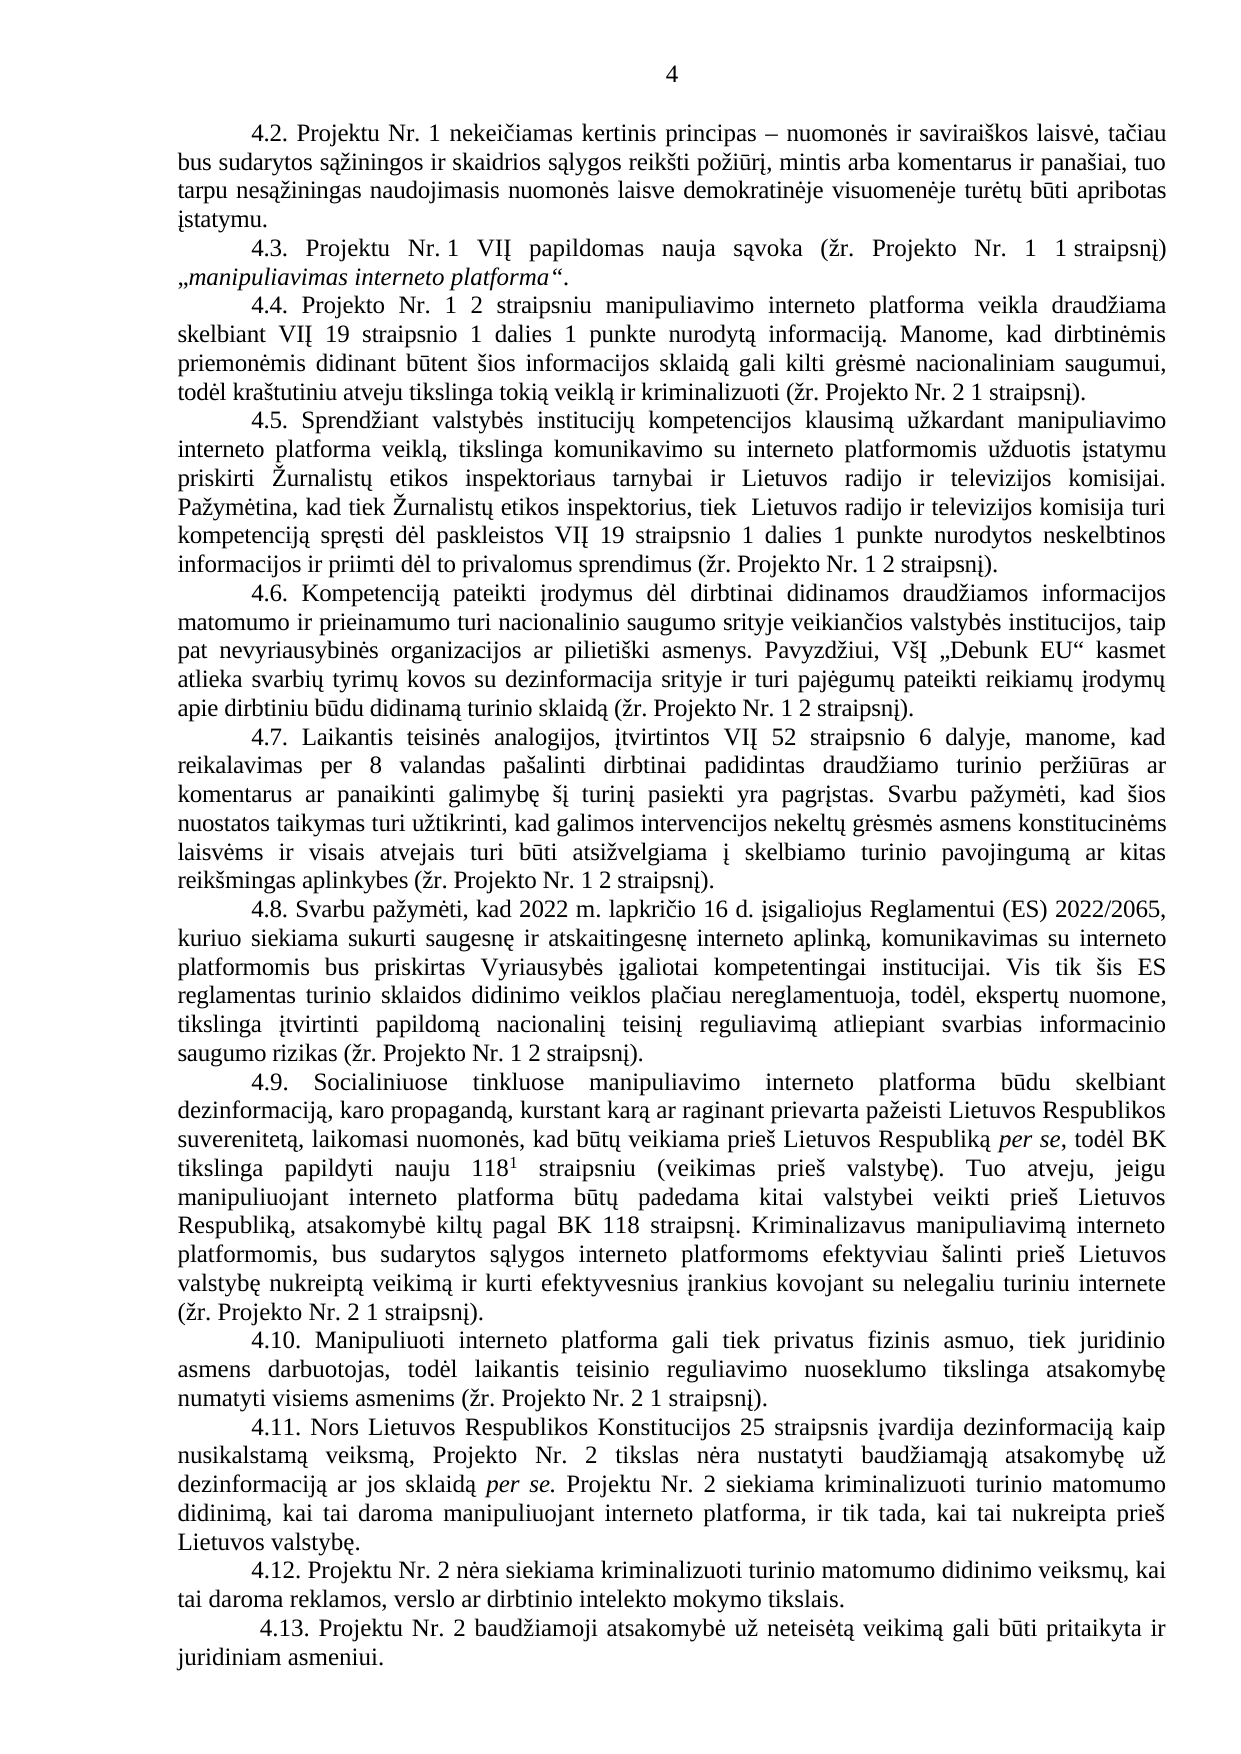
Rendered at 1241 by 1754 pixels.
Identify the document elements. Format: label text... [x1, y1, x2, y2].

list 4.13. Projektu Nr. 2 baudžiamoji atsakomybė už neteisėtą veikimą gali būti pritaikyta ir juridiniam asmeniui. [177, 1613, 1167, 1671]
list 4.5. Sprendžiant valstybės institucijų kompetencijos klausimą užkardant manipuliavimo interneto platforma veiklą, tikslinga komunikavimo su interneto platformomis užduotis įstatymu priskirti Žurnalistų etikos inspektoriaus tarnybai ir Lietuvos radijo ir televizijos komisijai. Pažymėtina, kad tiek Žurnalistų etikos inspektorius, tiek Lietuvos radijo ir televizijos komisija turi kompetenciją spręsti dėl paskleistos VIĮ 19 straipsnio 1 dalies 1 punkte nurodytos neskelbtinos informacijos ir priimti dėl to privalomus sprendimus (žr. Projekto Nr. 1 2 straipsnį). [177, 406, 1167, 578]
list 4.3. Projektu Nr. 1 VIĮ papildomas nauja sąvoka (žr. Projekto Nr. 1 1 straipsnį) „manipuliavimas interneto platforma“. [177, 233, 1167, 291]
list 4.8. Svarbu pažymėti, kad 2022 m. lapkričio 16 d. įsigaliojus Reglamentui (ES) 2022/2065, kuriuo siekiama sukurti saugesnę ir atskaitingesnę interneto aplinką, komunikavimas su interneto platformomis bus priskirtas Vyriausybės įgaliotai kompetentingai institucijai. Vis tik šis ES reglamentas turinio sklaidos didinimo veiklos plačiau nereglamentuoja, todėl, ekspertų nuomone, tikslinga įtvirtinti papildomą nacionalinį teisinį reguliavimą atliepiant svarbias informacinio saugumo rizikas (žr. Projekto Nr. 1 2 straipsnį). [177, 894, 1167, 1067]
list 4.11. Nors Lietuvos Respublikos Konstitucijos 25 straipsnis įvardija dezinformaciją kaip nusikalstamą veiksmą, Projekto Nr. 2 tikslas nėra nustatyti baudžiamąją atsakomybę už dezinformaciją ar jos sklaidą per se. Projektu Nr. 2 siekiama kriminalizuoti turinio matomumo didinimą, kai tai daroma manipuliuojant interneto platforma, ir tik tada, kai tai nukreipta prieš Lietuvos valstybę. [177, 1412, 1167, 1556]
list 4.10. Manipuliuoti interneto platforma gali tiek privatus fizinis asmuo, tiek juridinio asmens darbuotojas, todėl laikantis teisinio reguliavimo nuoseklumo tikslinga atsakomybę numatyti visiems asmenims (žr. Projekto Nr. 2 1 straipsnį). [177, 1326, 1167, 1412]
list 4.2. Projektu Nr. 1 nekeičiamas kertinis principas – nuomonės ir saviraiškos laisvė, tačiau bus sudarytos sąžiningos ir skaidrios sąlygos reikšti požiūrį, mintis arba komentarus ir panašiai, tuo tarpu nesąžiningas naudojimasis nuomonės laisve demokratinėje visuomenėje turėtų būti apribotas įstatymu. [177, 118, 1167, 233]
list 4.6. Kompetenciją pateikti įrodymus dėl dirbtinai didinamos draudžiamos informacijos matomumo ir prieinamumo turi nacionalinio saugumo srityje veikiančios valstybės institucijos, taip pat nevyriausybinės organizacijos ar pilietiški asmenys. Pavyzdžiui, VšĮ „Debunk EU“ kasmet atlieka svarbių tyrimų kovos su dezinformacija srityje ir turi pajėgumų pateikti reikiamų įrodymų apie dirbtiniu būdu didinamą turinio sklaidą (žr. Projekto Nr. 1 2 straipsnį). [177, 578, 1167, 722]
list 4.12. Projektu Nr. 2 nėra siekiama kriminalizuoti turinio matomumo didinimo veiksmų, kai tai daroma reklamos, verslo ar dirbtinio intelekto mokymo tikslais. [177, 1556, 1167, 1613]
list 4.7. Laikantis teisinės analogijos, įtvirtintos VIĮ 52 straipsnio 6 dalyje, manome, kad reikalavimas per 8 valandas pašalinti dirbtinai padidintas draudžiamo turinio peržiūras ar komentarus ar panaikinti galimybę šį turinį pasiekti yra pagrįstas. Svarbu pažymėti, kad šios nuostatos taikymas turi užtikrinti, kad galimos intervencijos nekeltų grėsmės asmens konstitucinėms laisvėms ir visais atvejais turi būti atsižvelgiama į skelbiamo turinio pavojingumą ar kitas reikšmingas aplinkybes (žr. Projekto Nr. 1 2 straipsnį). [177, 722, 1167, 894]
list 4.4. Projekto Nr. 1 2 straipsniu manipuliavimo interneto platforma veikla draudžiama skelbiant VIĮ 19 straipsnio 1 dalies 1 punkte nurodytą informaciją. Manome, kad dirbtinėmis priemonėmis didinant būtent šios informacijos sklaidą gali kilti grėsmė nacionaliniam saugumui, todėl kraštutiniu atveju tikslinga tokią veiklą ir kriminalizuoti (žr. Projekto Nr. 2 1 straipsnį). [177, 291, 1167, 406]
list 4.9. Socialiniuose tinkluose manipuliavimo interneto platforma būdu skelbiant dezinformaciją, karo propagandą, kurstant karą ar raginant prievarta pažeisti Lietuvos Respublikos suverenitetą, laikomasi nuomonės, kad būtų veikiama prieš Lietuvos Respubliką per se, todėl BK tikslinga papildyti nauju 1181 straipsniu (veikimas prieš valstybę). Tuo atveju, jeigu manipuliuojant interneto platforma būtų padedama kitai valstybei veikti prieš Lietuvos Respubliką, atsakomybė kiltų pagal BK 118 straipsnį. Kriminalizavus manipuliavimą interneto platformomis, bus sudarytos sąlygos interneto platformoms efektyviau šalinti prieš Lietuvos valstybę nukreiptą veikimą ir kurti efektyvesnius įrankius kovojant su nelegaliu turiniu internete (žr. Projekto Nr. 2 1 straipsnį). [177, 1067, 1167, 1326]
